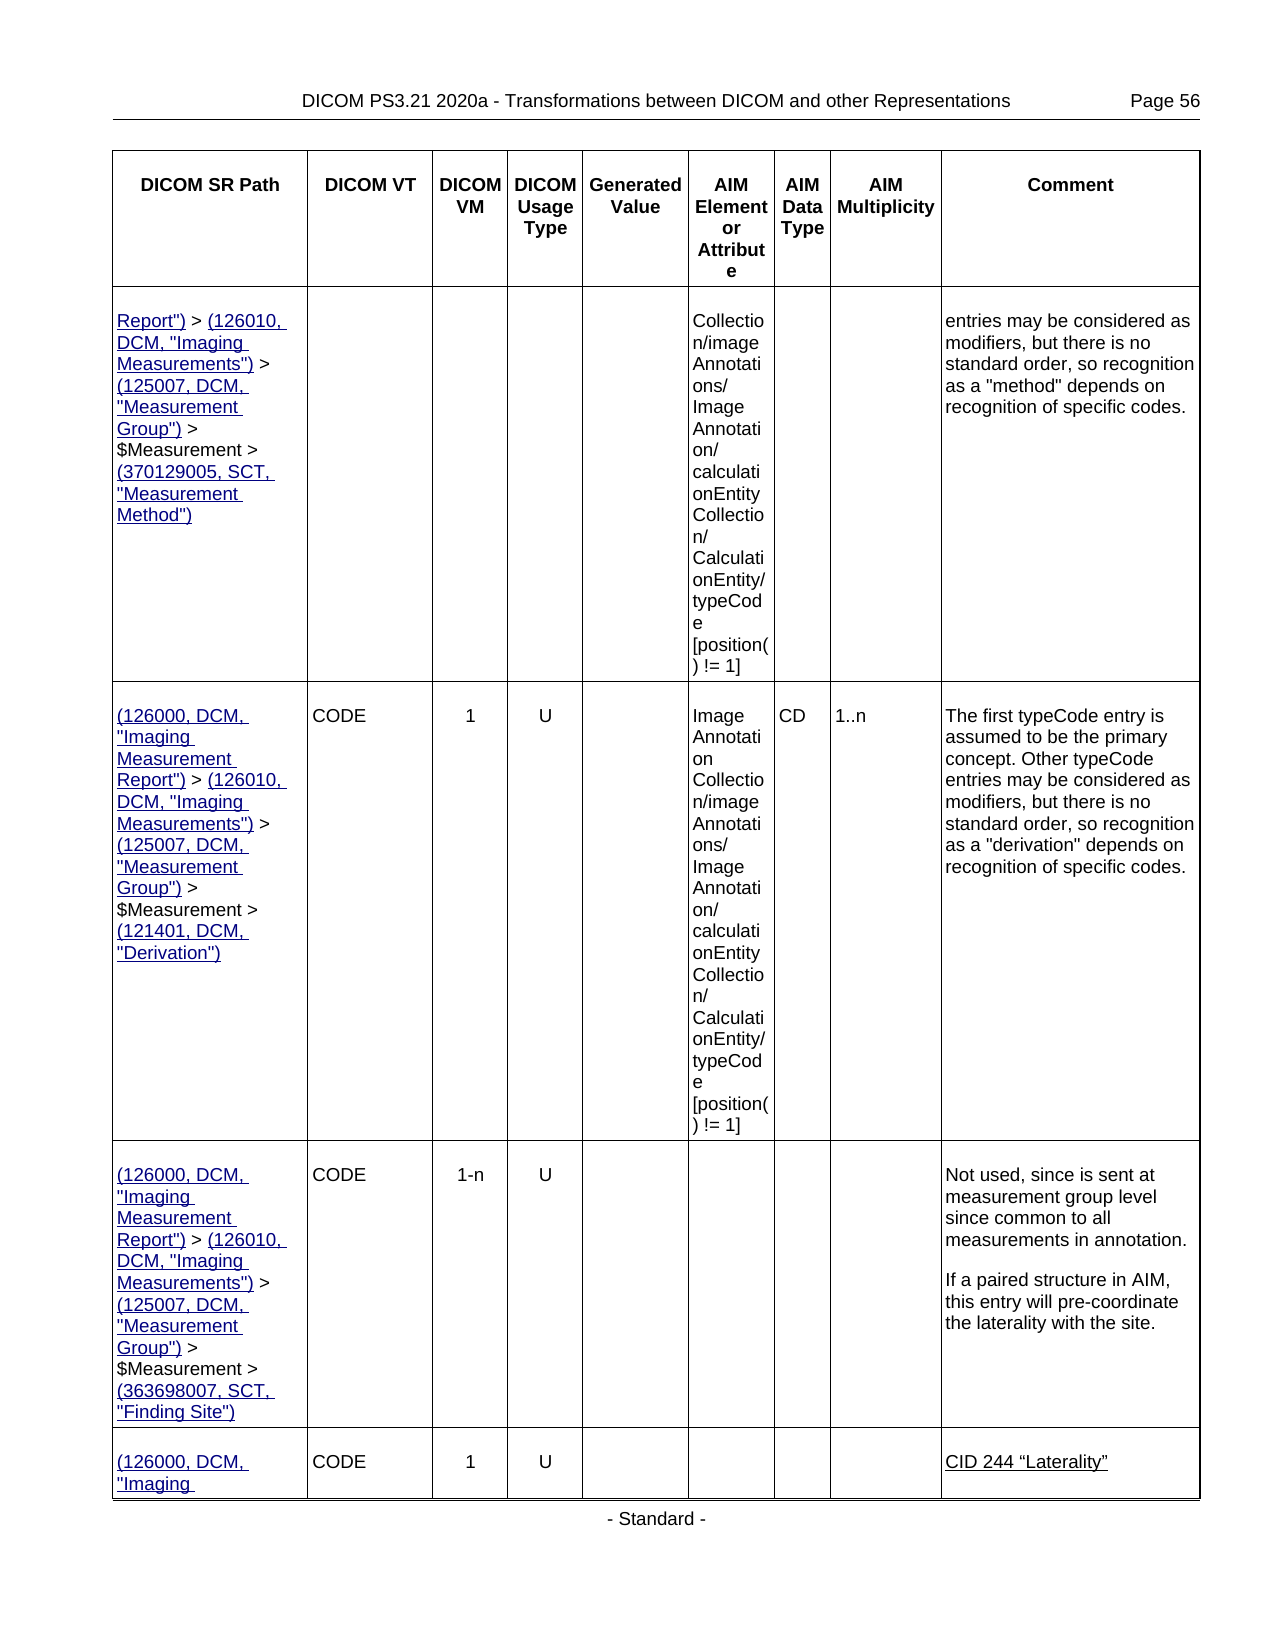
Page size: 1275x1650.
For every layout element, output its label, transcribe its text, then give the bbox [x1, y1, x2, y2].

table_cell [308, 287, 432, 681]
table_cell entries may be considered as modifiers, but there is no standard order, so recognition as a "method" depends on recognition of specific codes. [942, 287, 1199, 681]
table_cell [831, 1141, 941, 1427]
table_header DICOM VT [308, 151, 432, 286]
table_cell (126000, DCM, "Imaging [113, 1428, 307, 1498]
table_cell [583, 287, 688, 681]
table_cell U [508, 682, 582, 1140]
table_cell Not used, since is sent at measurement group level since common to all measurements in annotation. If a paired structure in AIM, this entry will pre-coordinate the laterality with the site. [942, 1141, 1199, 1427]
table_cell [583, 682, 688, 1140]
table_cell U [508, 1141, 582, 1427]
table_cell [583, 1141, 688, 1427]
table_cell CODE [308, 1428, 432, 1498]
table_cell [689, 1141, 774, 1427]
table_cell [775, 1428, 830, 1498]
table_cell Report") > (126010, DCM, "Imaging Measurements") > (125007, DCM, "Measurement Group") > $Measurement > (370129005, SCT, "Measurement Method") [113, 287, 307, 681]
table_cell CID 244 “Laterality” [942, 1428, 1199, 1498]
table_header AIM Multiplicity [831, 151, 941, 286]
table_cell (126000, DCM, "Imaging Measurement Report") > (126010, DCM, "Imaging Measurements") > (125007, DCM, "Measurement Group") > $Measurement > (363698007, SCT, "Finding Site") [113, 1141, 307, 1427]
table_cell [775, 1141, 830, 1427]
table_cell 1..n [831, 682, 941, 1140]
table_header DICOM Usage Type [508, 151, 582, 286]
table_header AIM Data Type [775, 151, 830, 286]
table_cell [583, 1428, 688, 1498]
table_cell CODE [308, 682, 432, 1140]
table_cell [689, 1428, 774, 1498]
table_cell 1 [433, 1428, 507, 1498]
table_header AIM Element or Attribute [689, 151, 774, 286]
table_cell 1-n [433, 1141, 507, 1427]
table_cell U [508, 1428, 582, 1498]
table_cell [433, 287, 507, 681]
table_cell [775, 287, 830, 681]
table_cell [831, 287, 941, 681]
table_cell (126000, DCM, "Imaging Measurement Report") > (126010, DCM, "Imaging Measurements") > (125007, DCM, "Measurement Group") > $Measurement > (121401, DCM, "Derivation") [113, 682, 307, 1140]
table_header Comment [942, 151, 1199, 286]
table_cell Collection/​image​Annotations/​Image​Annotation/​calculation​Entity​Collection/​CalculationEntity/​typeCode​[position() != 1] [689, 287, 774, 681]
table_cell Image​Annotation​​Collection/​image​Annotations/​Image​Annotation/​calculation​Entity​Collection/​CalculationEntity/​typeCode​[position() != 1] [689, 682, 774, 1140]
table_cell CODE [308, 1141, 432, 1427]
table_header DICOM SR Path [113, 151, 307, 286]
table_header DICOM VM [433, 151, 507, 286]
table_cell [508, 287, 582, 681]
table_cell CD [775, 682, 830, 1140]
table_cell 1 [433, 682, 507, 1140]
table_cell [831, 1428, 941, 1498]
table_header Generated Value [583, 151, 688, 286]
table_cell The first typeCode entry is assumed to be the primary concept. Other typeCode entries may be considered as modifiers, but there is no standard order, so recognition as a "derivation" depends on recognition of specific codes. [942, 682, 1199, 1140]
